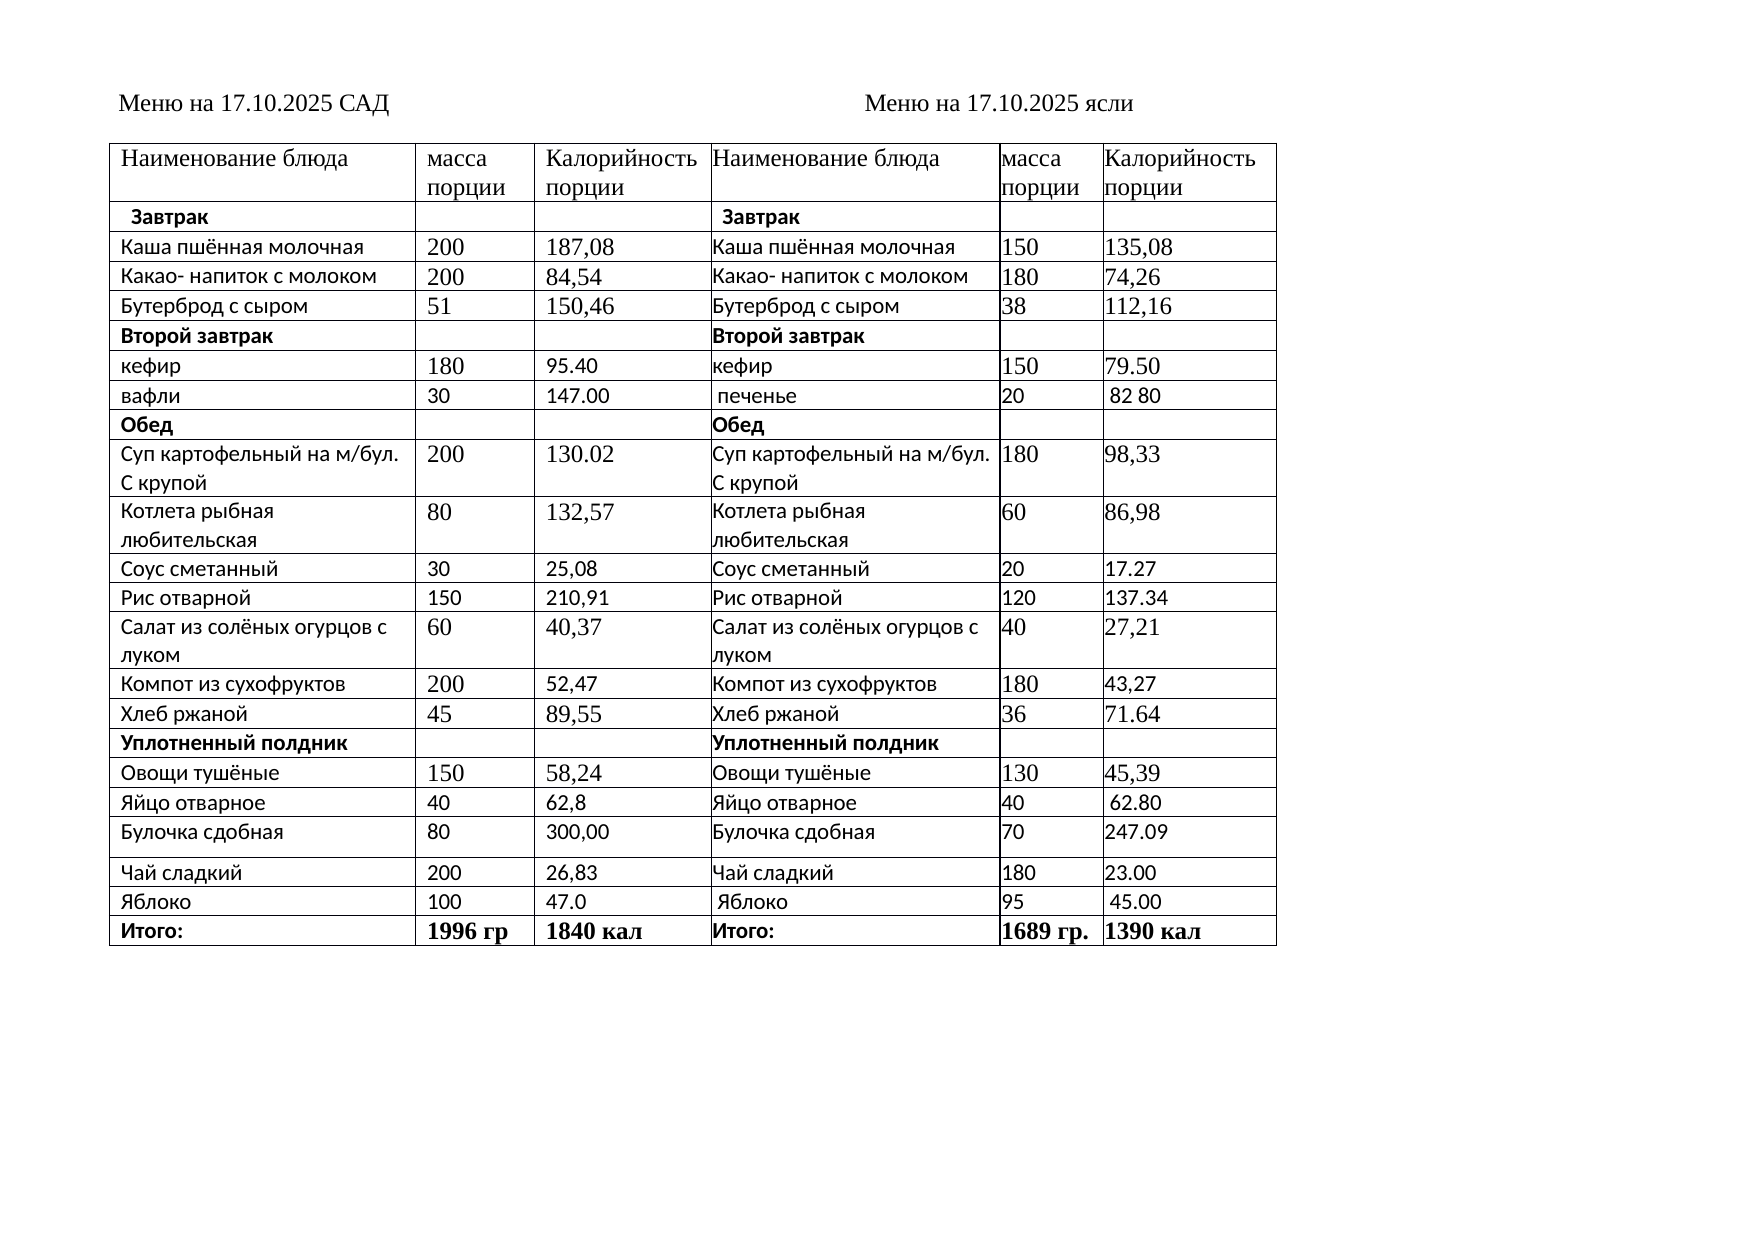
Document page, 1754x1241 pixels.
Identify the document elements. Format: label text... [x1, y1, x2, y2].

table_cell Компот из сухофруктов [712, 669, 999, 698]
table_cell печенье [712, 381, 999, 409]
table_cell Уплотненный полдник [110, 729, 415, 757]
table_cell 187,08 [535, 232, 711, 261]
table_cell Булочка сдобная [712, 817, 999, 857]
table_cell Салат из солёных огурцов с луком [110, 612, 415, 668]
table_cell 27,21 [1104, 612, 1276, 668]
table_cell 51 [416, 291, 534, 320]
table_cell [535, 321, 711, 350]
table_cell Завтрак [712, 202, 999, 231]
table_cell Компот из сухофруктов [110, 669, 415, 698]
table_cell 52,47 [535, 669, 711, 698]
table_cell 45,39 [1104, 758, 1276, 787]
table_cell 82 80 [1104, 381, 1276, 409]
table_cell 180 [416, 351, 534, 380]
table_cell 200 [416, 440, 534, 496]
table_cell Бутерброд с сыром [712, 291, 999, 320]
table_cell 40 [1001, 612, 1103, 668]
table_cell 1996 гр [416, 916, 534, 944]
table_cell 79.50 [1104, 351, 1276, 380]
table_cell Суп картофельный на м/бул. С крупой [110, 440, 415, 496]
table_cell 89,55 [535, 699, 711, 727]
table_cell Яйцо отварное [712, 788, 999, 816]
table_cell 200 [416, 669, 534, 698]
table_cell 112,16 [1104, 291, 1276, 320]
table_cell кефир [110, 351, 415, 380]
table_cell Соус сметанный [712, 554, 999, 582]
table_cell [1104, 321, 1276, 350]
table_cell [1001, 729, 1103, 757]
table_cell Какао- напиток с молоком [712, 262, 999, 290]
table_header масса порции [416, 144, 534, 201]
table_cell Бутерброд с сыром [110, 291, 415, 320]
table_cell Чай сладкий [712, 858, 999, 886]
table_cell 47.0 [535, 887, 711, 915]
table_cell Яйцо отварное [110, 788, 415, 816]
table_cell Завтрак [110, 202, 415, 231]
table_cell 200 [416, 232, 534, 261]
table_cell 120 [1001, 583, 1103, 611]
table_cell 150 [1001, 351, 1103, 380]
table_cell 43,27 [1104, 669, 1276, 698]
table_cell 45.00 [1104, 887, 1276, 915]
table_cell 20 [1001, 554, 1103, 582]
table_cell 210,91 [535, 583, 711, 611]
table_header масса порции [1001, 144, 1103, 201]
table_cell Уплотненный полдник [712, 729, 999, 757]
table_cell 74,26 [1104, 262, 1276, 290]
table_cell 150,46 [535, 291, 711, 320]
table_cell Каша пшённая молочная [712, 232, 999, 261]
table_cell 150 [1001, 232, 1103, 261]
table_cell 95 [1001, 887, 1103, 915]
table_cell Обед [110, 410, 415, 438]
table_cell 98,33 [1104, 440, 1276, 496]
table_cell Итого: [110, 916, 415, 944]
table_cell Котлета рыбная любительская [712, 497, 999, 553]
table_cell 30 [416, 381, 534, 409]
table_cell 58,24 [535, 758, 711, 787]
table_header Калорийность порции [1104, 144, 1276, 201]
table_cell [1001, 410, 1103, 438]
table_cell Второй завтрак [110, 321, 415, 350]
table_cell Каша пшённая молочная [110, 232, 415, 261]
table_cell 40 [416, 788, 534, 816]
table_cell 200 [416, 858, 534, 886]
table_cell [1104, 410, 1276, 438]
table_cell 95.40 [535, 351, 711, 380]
table_cell кефир [712, 351, 999, 380]
table_cell Яблоко [110, 887, 415, 915]
table_cell 23.00 [1104, 858, 1276, 886]
table_cell [1001, 321, 1103, 350]
table_cell [535, 410, 711, 438]
table_cell 17.27 [1104, 554, 1276, 582]
table_cell 38 [1001, 291, 1103, 320]
table_cell 1840 кал [535, 916, 711, 944]
table_cell 62,8 [535, 788, 711, 816]
table_cell Хлеб ржаной [712, 699, 999, 727]
table_cell 150 [416, 758, 534, 787]
table_cell Соус сметанный [110, 554, 415, 582]
table_cell 137.34 [1104, 583, 1276, 611]
table_cell 20 [1001, 381, 1103, 409]
table_cell Рис отварной [110, 583, 415, 611]
table_cell Салат из солёных огурцов с луком [712, 612, 999, 668]
table_cell 86,98 [1104, 497, 1276, 553]
table_cell вафли [110, 381, 415, 409]
table_cell 40 [1001, 788, 1103, 816]
table_cell 62.80 [1104, 788, 1276, 816]
table_cell Овощи тушёные [712, 758, 999, 787]
table_cell Итого: [712, 916, 999, 944]
table_cell [1104, 729, 1276, 757]
table_cell 180 [1001, 669, 1103, 698]
table_cell 84,54 [535, 262, 711, 290]
table_cell 36 [1001, 699, 1103, 727]
table_cell Второй завтрак [712, 321, 999, 350]
table_cell 80 [416, 817, 534, 857]
table_cell 130.02 [535, 440, 711, 496]
table_cell 100 [416, 887, 534, 915]
table_cell 1689 гр. [1001, 916, 1103, 944]
table_cell 60 [416, 612, 534, 668]
table_cell 135,08 [1104, 232, 1276, 261]
table_cell 71.64 [1104, 699, 1276, 727]
table_cell 180 [1001, 262, 1103, 290]
table_cell 200 [416, 262, 534, 290]
table_cell Рис отварной [712, 583, 999, 611]
table_cell Хлеб ржаной [110, 699, 415, 727]
table_cell [416, 202, 534, 231]
table_cell [535, 729, 711, 757]
table_cell 60 [1001, 497, 1103, 553]
table_cell 147.00 [535, 381, 711, 409]
table_cell [1104, 202, 1276, 231]
table_header Калорийность порции [535, 144, 711, 201]
table_cell Булочка сдобная [110, 817, 415, 857]
table_cell 80 [416, 497, 534, 553]
table_cell 26,83 [535, 858, 711, 886]
table_cell Суп картофельный на м/бул. С крупой [712, 440, 999, 496]
table_cell 130 [1001, 758, 1103, 787]
table_cell 1390 кал [1104, 916, 1276, 944]
table_cell [535, 202, 711, 231]
table_cell Котлета рыбная любительская [110, 497, 415, 553]
table_cell Какао- напиток с молоком [110, 262, 415, 290]
table_cell Овощи тушёные [110, 758, 415, 787]
table_cell [416, 321, 534, 350]
table_cell 300,00 [535, 817, 711, 857]
table_cell 70 [1001, 817, 1103, 857]
table_cell 25,08 [535, 554, 711, 582]
table_cell 45 [416, 699, 534, 727]
table_cell 180 [1001, 440, 1103, 496]
table_cell 40,37 [535, 612, 711, 668]
table_cell Чай сладкий [110, 858, 415, 886]
table_header Наименование блюда [712, 144, 999, 201]
table_cell [416, 729, 534, 757]
table_cell [1001, 202, 1103, 231]
table_header Наименование блюда [110, 144, 415, 201]
text Меню на 17.10.2025 САД Меню на 17.10.2025 ясли [118, 88, 1636, 117]
table_cell 247.09 [1104, 817, 1276, 857]
table_cell Яблоко [712, 887, 999, 915]
table_cell 150 [416, 583, 534, 611]
table_cell 30 [416, 554, 534, 582]
table_cell Обед [712, 410, 999, 438]
table_cell 132,57 [535, 497, 711, 553]
table_cell 180 [1001, 858, 1103, 886]
table_cell [416, 410, 534, 438]
